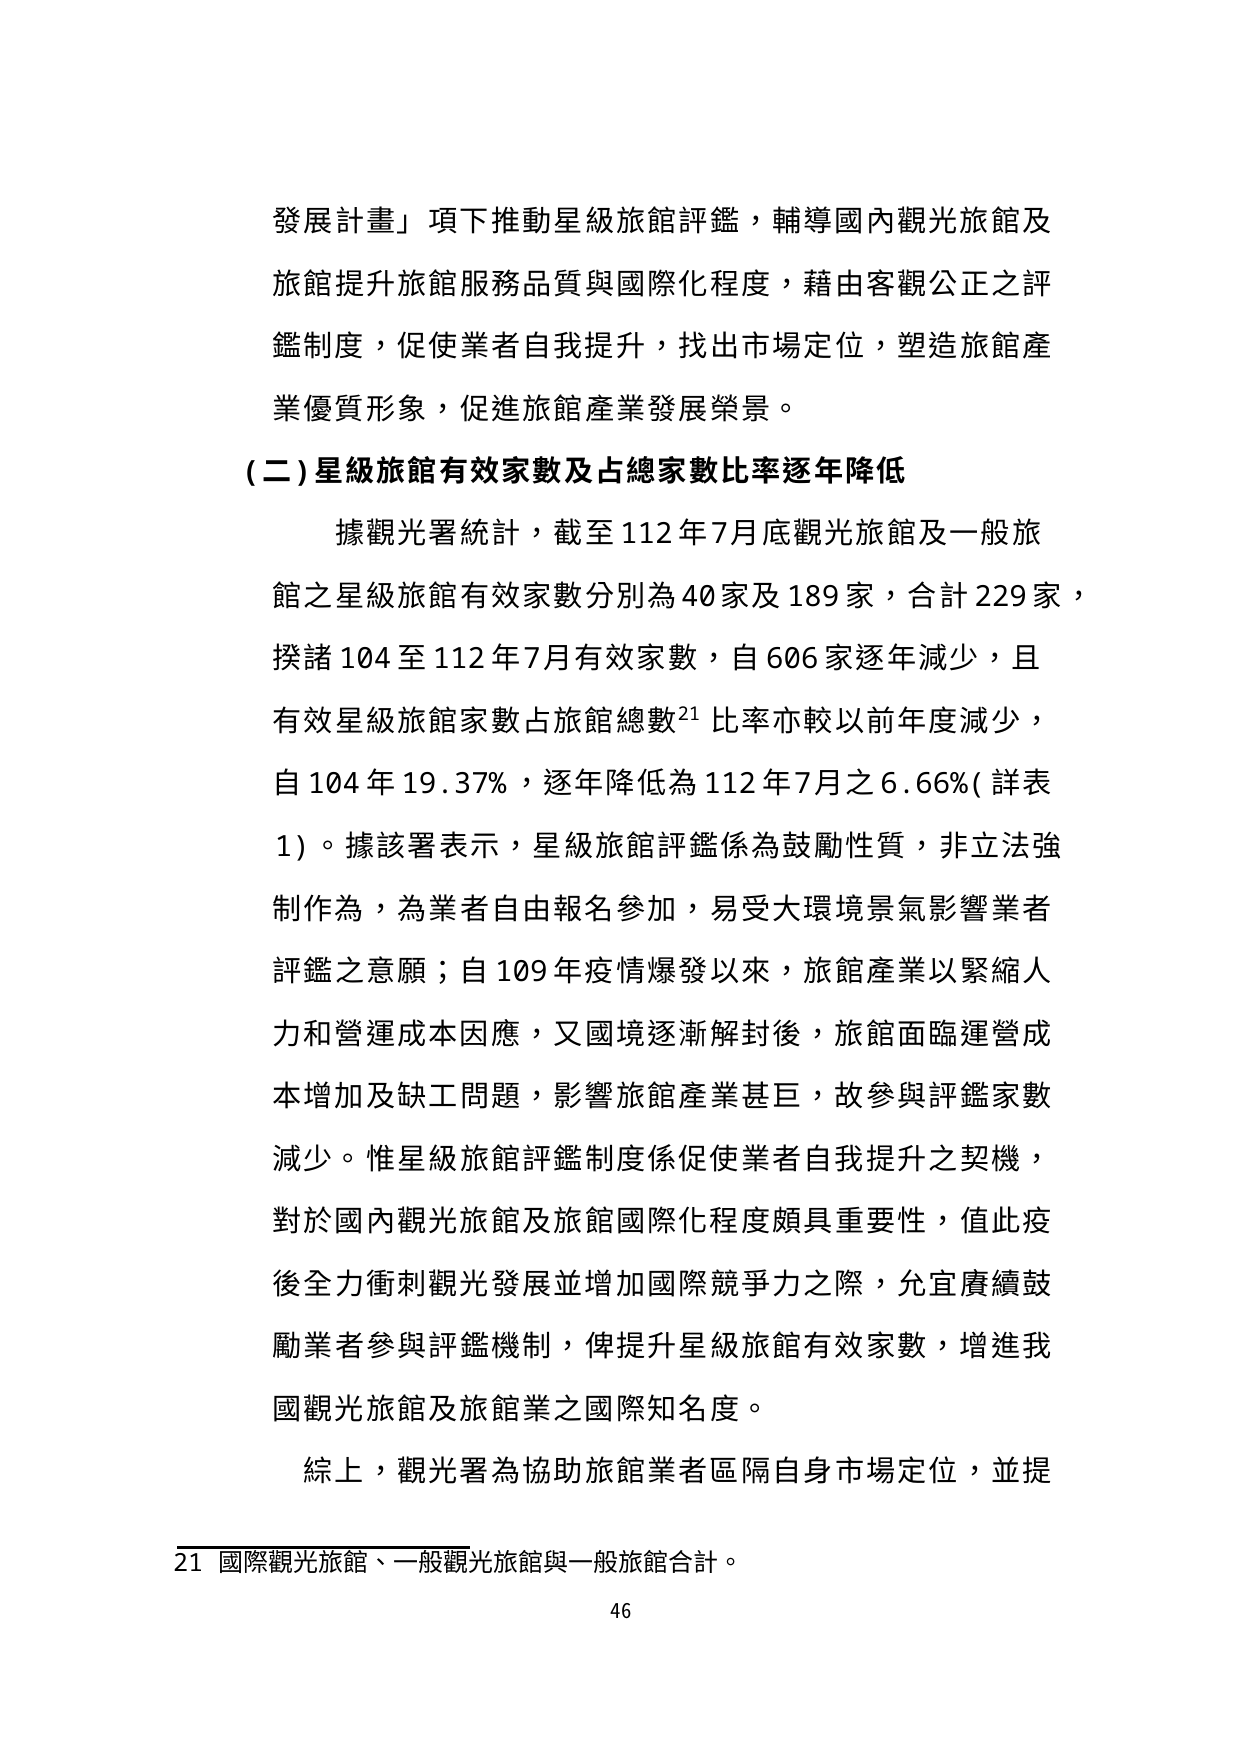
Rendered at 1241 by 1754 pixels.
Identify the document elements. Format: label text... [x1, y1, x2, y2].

text 發展計畫」項下推動星級旅館評鑑，輔導國內觀光旅館及旅館提升旅館服務品質與國際化程度，藉由客觀公正之評鑑制度，促使業者自我提升，找出市場定位，塑造旅館產業優質形象，促進旅館產業發展榮景。 [266, 177, 1063, 427]
text (二)星級旅館有效家數及占總家數比率逐年降低 [236, 427, 1063, 490]
text 綜上，觀光署為協助旅館業者區隔自身市場定位，並提升服務品質，提供旅客選擇住宿之標準與品質保證，惟星級旅館有效家數及其占旅館業總數比率逐漸下降。是以，為營造旅館產業品牌化，建構友善住宿環境，並提升旅館競爭力，允宜加強輔導與評鑑，以落實提升旅館業整體服務品質及國際化程度之目標。 [236, 1427, 1063, 1490]
text 據觀光署統計，截至112年7月底觀光旅館及一般旅館之星級旅館有效家數分別為40家及189家，合計229家，揆諸104至112年7月有效家數，自606家逐年減少，且有效星級旅館家數占旅館總數比率亦較以前年度減少，自104年19.37%，逐年降低為112年7月之6.66%(詳表1)。據該署表示，星級旅館評鑑係為鼓勵性質，非立法強制作為，為業者自由報名參加，易受大環境景氣影響業者評鑑之意願；自109年疫情爆發以來，旅館產業以緊縮人力和營運成本因應，又國境逐漸解封後，旅館面臨運營成本增加及缺工問題，影響旅館產業甚巨，故參與評鑑家數減少。惟星級旅館評鑑制度係促使業者自我提升之契機，對於國內觀光旅館及旅館國際化程度頗具重要性，值此疫後全力衝刺觀光發展並增加國際競爭力之際，允宜賡續鼓勵業者參與評鑑機制，俾提升星級旅館有效家數，增進我國觀光旅館及旅館業之國際知名度。 [266, 490, 1063, 1427]
text 國際觀光旅館、一般觀光旅館與一般旅館合計。 [173, 1548, 1063, 1577]
